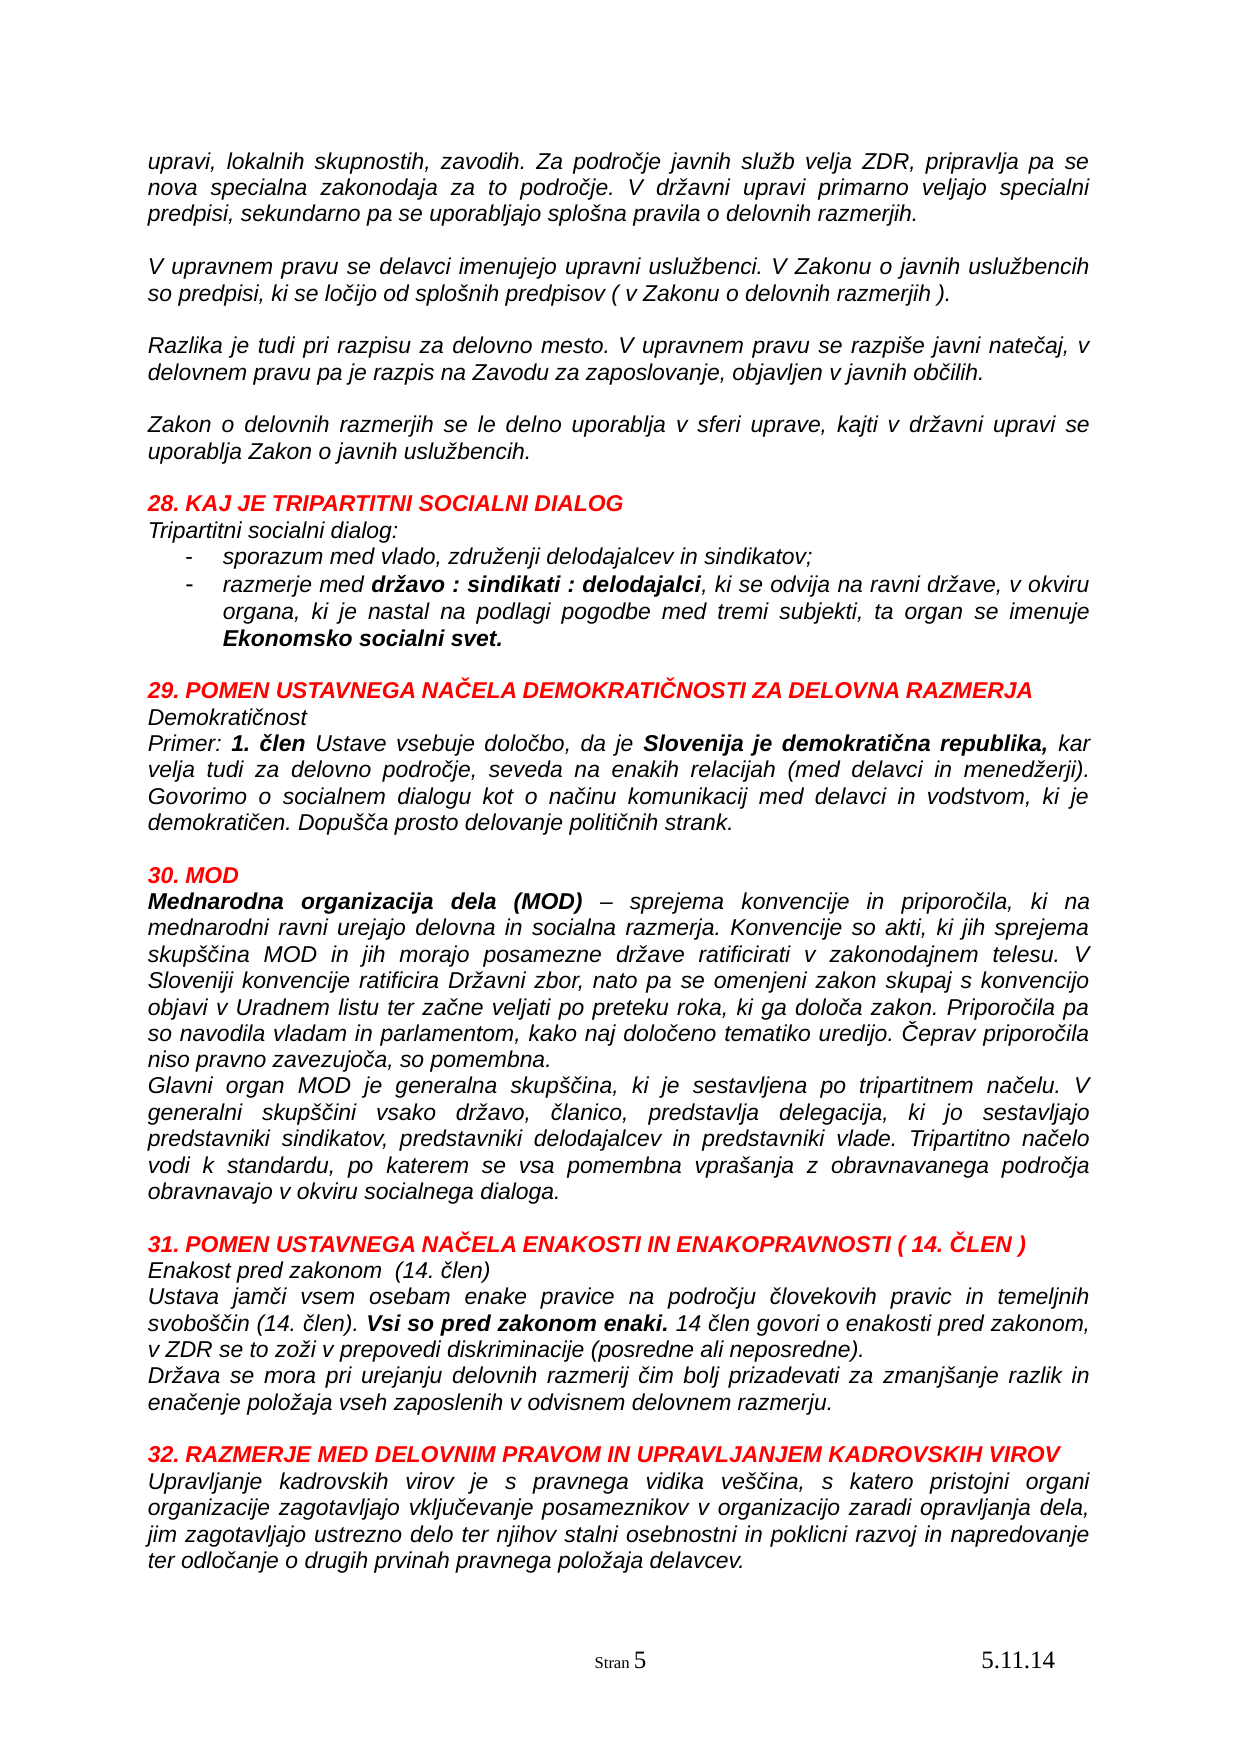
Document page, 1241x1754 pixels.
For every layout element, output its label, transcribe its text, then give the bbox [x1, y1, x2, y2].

list razmerje med državo : sindikati : delodajalci, ki se odvija na ravni države, v okviru organa, ki je nastal na podlagi pogodbe med tremi subjekti, ta organ se imenuje Ekonomsko socialni svet. [185, 569, 1092, 651]
text Razlika je tudi pri razpisu za delovno mesto. V upravnem pravu se razpiše javni natečaj, v delovnem pravu pa je razpis na Zavodu za zaposlovanje, objavljen v javnih občilih. [148, 332, 1092, 385]
text upravi, lokalnih skupnostih, zavodih. Za področje javnih služb velja ZDR, pripravlja pa se nova specialna zakonodaja za to področje. V državni upravi primarno veljajo specialni predpisi, sekundarno pa se uporabljajo splošna pravila o delovnih razmerjih. [148, 148, 1092, 227]
list RAZMERJE MED DELOVNIM PRAVOM IN UPRAVLJANJEM KADROVSKIH VIROV [148, 1441, 1092, 1468]
text Zakon o delovnih razmerjih se le delno uporablja v sferi uprave, kajti v državni upravi se uporablja Zakon o javnih uslužbencih. [148, 411, 1092, 464]
list MOD [148, 862, 1092, 888]
list sporazum med vlado, združenji delodajalcev in sindikatov; [185, 543, 1092, 569]
list POMEN USTAVNEGA NAČELA DEMOKRATIČNOSTI ZA DELOVNA RAZMERJA [148, 677, 1092, 703]
text Primer: 1. člen Ustave vsebuje določbo, da je Slovenija je demokratična republika, kar velja tudi za delovno področje, seveda na enakih relacijah (med delavci in menedžerji). Govorimo o socialnem dialogu kot o načinu komunikacij med delavci in vodstvom, ki je demokratičen. Dopušča prosto delovanje političnih strank. [148, 730, 1092, 835]
text Demokratičnost [148, 703, 1092, 730]
text Enakost pred zakonom (14. člen) [148, 1257, 1092, 1283]
text Država se mora pri urejanju delovnih razmerij čim bolj prizadevati za zmanjšanje razlik in enačenje položaja vseh zaposlenih v odvisnem delovnem razmerju. [148, 1362, 1092, 1415]
text Glavni organ MOD je generalna skupščina, ki je sestavljena po tripartitnem načelu. V generalni skupščini vsako državo, članico, predstavlja delegacija, ki jo sestavljajo predstavniki sindikatov, predstavniki delodajalcev in predstavniki vlade. Tripartitno načelo vodi k standardu, po katerem se vsa pomembna vprašanja z obravnavanega področja obravnavajo v okviru socialnega dialoga. [148, 1072, 1092, 1204]
text Ustava jamči vsem osebam enake pravice na področju človekovih pravic in temeljnih svoboščin (14. člen). Vsi so pred zakonom enaki. 14 člen govori o enakosti pred zakonom, v ZDR se to zoži v prepovedi diskriminacije (posredne ali neposredne). [148, 1283, 1092, 1362]
text Tripartitni socialni dialog: [148, 517, 1092, 543]
list POMEN USTAVNEGA NAČELA ENAKOSTI IN ENAKOPRAVNOSTI ( 14. ČLEN ) [148, 1231, 1092, 1257]
list KAJ JE TRIPARTITNI SOCIALNI DIALOG [148, 490, 1092, 517]
text V upravnem pravu se delavci imenujejo upravni uslužbenci. V Zakonu o javnih uslužbencih so predpisi, ki se ločijo od splošnih predpisov ( v Zakonu o delovnih razmerjih ). [148, 253, 1092, 306]
text Upravljanje kadrovskih virov je s pravnega vidika veščina, s katero pristojni organi organizacije zagotavljajo vključevanje posameznikov v organizacijo zaradi opravljanja dela, jim zagotavljajo ustrezno delo ter njihov stalni osebnostni in poklicni razvoj in napredovanje ter odločanje o drugih prvinah pravnega položaja delavcev. [148, 1468, 1092, 1573]
text Mednarodna organizacija dela (MOD) – sprejema konvencije in priporočila, ki na mednarodni ravni urejajo delovna in socialna razmerja. Konvencije so akti, ki jih sprejema skupščina MOD in jih morajo posamezne države ratificirati v zakonodajnem telesu. V Sloveniji konvencije ratificira Državni zbor, nato pa se omenjeni zakon skupaj s konvencijo objavi v Uradnem listu ter začne veljati po preteku roka, ki ga določa zakon. Priporočila pa so navodila vladam in parlamentom, kako naj določeno tematiko uredijo. Čeprav priporočila niso pravno zavezujoča, so pomembna. [148, 888, 1092, 1072]
